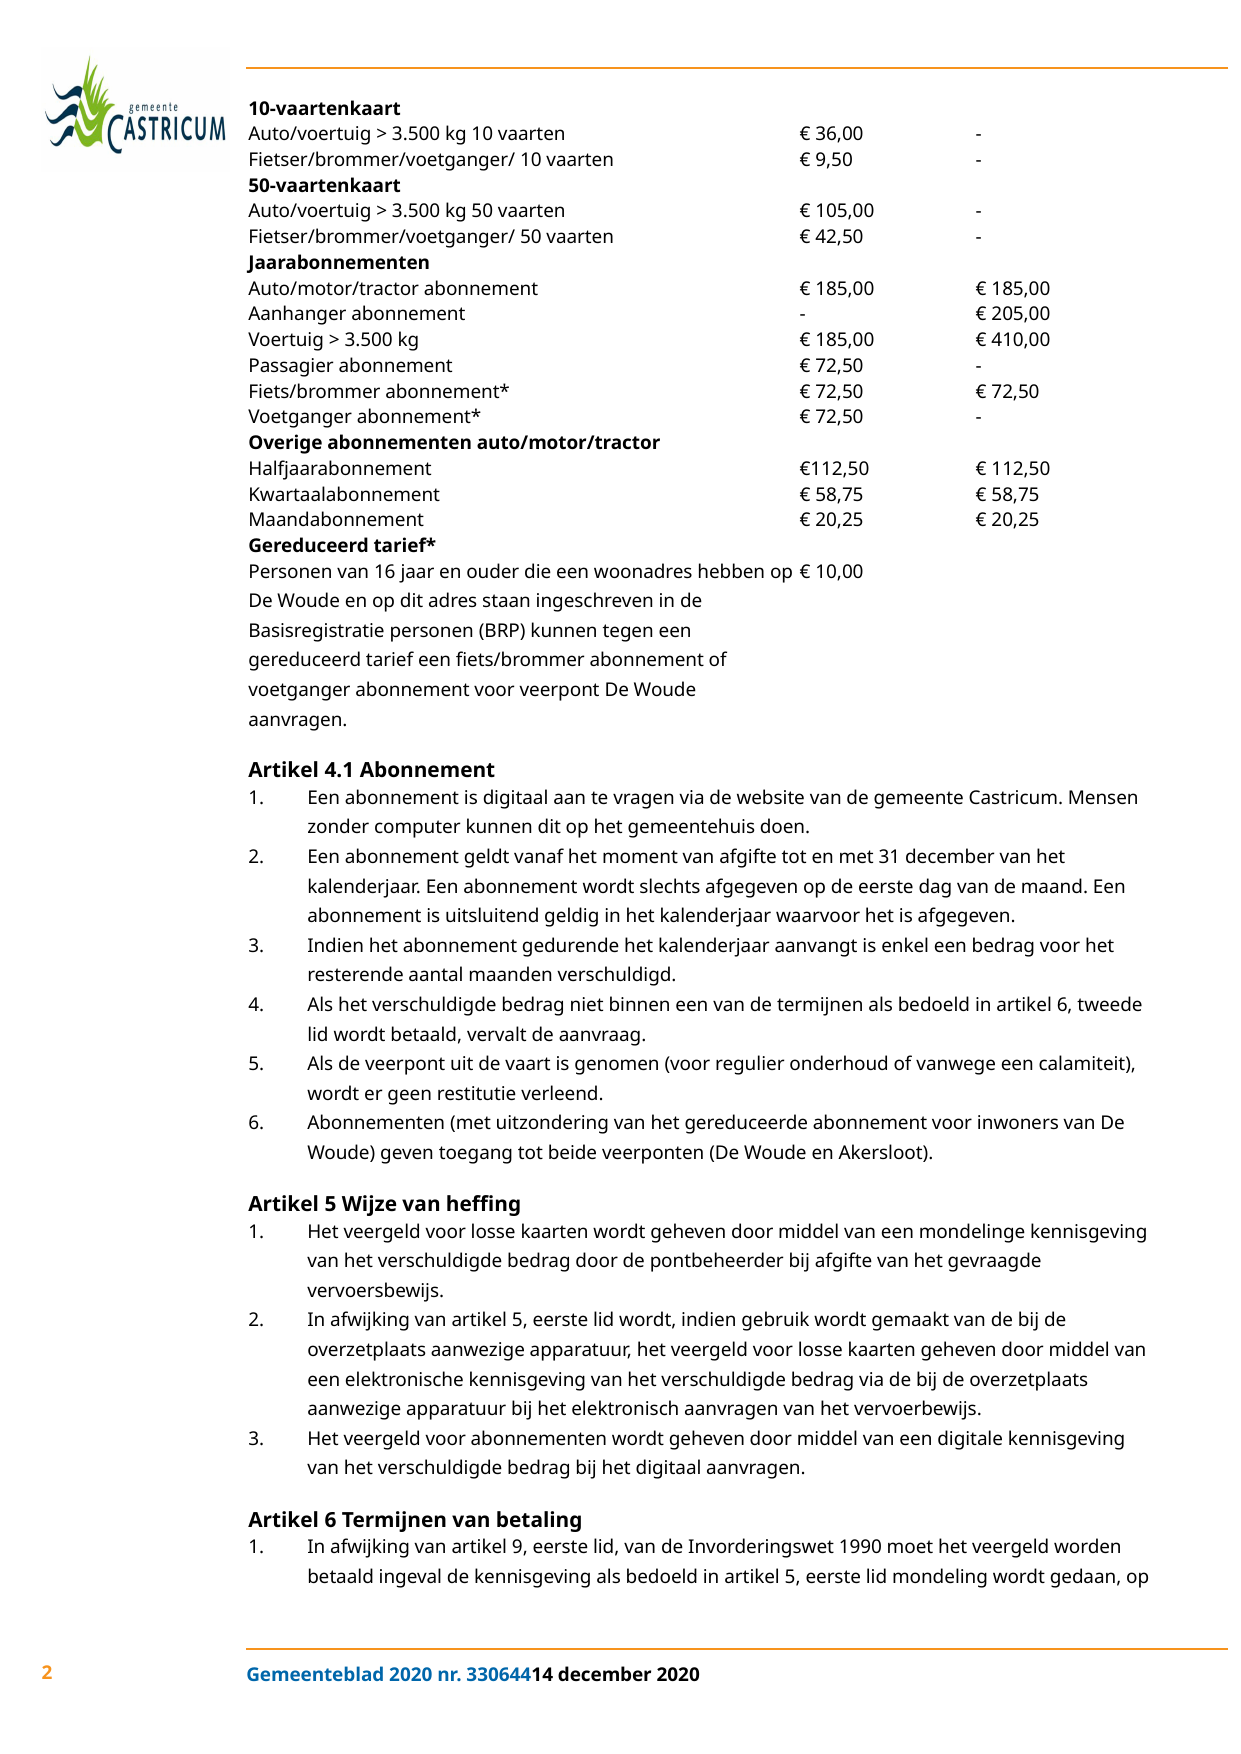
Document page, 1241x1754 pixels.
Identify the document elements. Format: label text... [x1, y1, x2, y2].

table_cell € 205,00 [975, 301, 1152, 326]
table_cell - [975, 146, 1152, 172]
table_cell Overige abonnementen auto/motor/tractor [248, 429, 799, 455]
table_cell Auto/voertuig > 3.500 kg 50 vaarten [248, 198, 799, 223]
table_cell € 20,25 [975, 506, 1152, 532]
text Artikel 6 Termijnen van betaling [248, 1505, 1152, 1533]
table_cell € 58,75 [975, 481, 1152, 506]
table_cell € 185,00 [799, 326, 975, 352]
list Als het verschuldigde bedrag niet binnen een van de termijnen als bedoeld in artikel 6, tweede lid wordt betaald, vervalt de aanvraag. [248, 991, 1152, 1046]
table_cell [799, 532, 975, 558]
list Het veergeld voor losse kaarten wordt geheven door middel van een mondelinge kennisgeving van het verschuldigde bedrag door de pontbeheerder bij afgifte van het gevraagde vervoersbewijs. [248, 1218, 1152, 1303]
list Indien het abonnement gedurende het kalenderjaar aanvangt is enkel een bedrag voor het resterende aantal maanden verschuldigd. [248, 932, 1152, 987]
table_cell € 72,50 [975, 378, 1152, 403]
table_cell €112,50 [799, 455, 975, 481]
table_cell [975, 429, 1152, 455]
table_cell € 10,00 [799, 558, 975, 732]
table_cell - [799, 301, 975, 326]
table_cell Passagier abonnement [248, 352, 799, 378]
table_cell - [975, 224, 1152, 249]
table_cell € 410,00 [975, 326, 1152, 352]
list Abonnementen (met uitzondering van het gereduceerde abonnement voor inwoners van De Woude) geven toegang tot beide veerponten (De Woude en Akersloot). [248, 1109, 1152, 1165]
table_cell Personen van 16 jaar en ouder die een woonadres hebben op De Woude en op dit adres staan ingeschreven in de Basisregistratie personen (BRP) kunnen tegen een gereduceerd tarief een fiets/brommer abonnement of voetganger abonnement voor veerpont De Woude aanvragen. [248, 558, 799, 732]
text Artikel 5 Wijze van heffing [248, 1189, 1152, 1218]
table_cell Fietser/brommer/voetganger/ 10 vaarten [248, 146, 799, 172]
table_cell € 72,50 [799, 404, 975, 429]
table_cell Fietser/brommer/voetganger/ 50 vaarten [248, 224, 799, 249]
table_cell Halfjaarabonnement [248, 455, 799, 481]
table_cell 10-vaartenkaart [248, 95, 1152, 121]
table_cell Aanhanger abonnement [248, 301, 799, 326]
table_cell Voetganger abonnement* [248, 404, 799, 429]
table_cell € 42,50 [799, 224, 975, 249]
table_cell Voertuig > 3.500 kg [248, 326, 799, 352]
table_cell [799, 429, 975, 455]
list Het veergeld voor abonnementen wordt geheven door middel van een digitale kennisgeving van het verschuldigde bedrag bij het digitaal aanvragen. [248, 1425, 1152, 1480]
table_cell - [975, 352, 1152, 378]
table_cell [975, 532, 1152, 558]
table_cell - [975, 198, 1152, 223]
table_cell Gereduceerd tarief* [248, 532, 799, 558]
table_cell Jaarabonnementen [248, 249, 1152, 275]
list In afwijking van artikel 9, eerste lid, van de Invorderingswet 1990 moet het veergeld worden betaald ingeval de kennisgeving als bedoeld in artikel 5, eerste lid mondeling wordt gedaan, op [248, 1533, 1152, 1589]
list Een abonnement is digitaal aan te vragen via de website van de gemeente Castricum. Mensen zonder computer kunnen dit op het gemeentehuis doen. [248, 784, 1152, 839]
table_cell € 58,75 [799, 481, 975, 506]
table_cell - [975, 404, 1152, 429]
table_cell [975, 558, 1152, 732]
text Artikel 4.1 Abonnement [248, 756, 1152, 784]
table_cell - [975, 121, 1152, 146]
table_cell € 72,50 [799, 378, 975, 403]
table_cell € 20,25 [799, 506, 975, 532]
list Een abonnement geldt vanaf het moment van afgifte tot en met 31 december van het kalenderjaar. Een abonnement wordt slechts afgegeven op de eerste dag van de maand. Een abonnement is uitsluitend geldig in het kalenderjaar waarvoor het is afgegeven. [248, 843, 1152, 928]
list In afwijking van artikel 5, eerste lid wordt, indien gebruik wordt gemaakt van de bij de overzetplaats aanwezige apparatuur, het veergeld voor losse kaarten geheven door middel van een elektronische kennisgeving van het verschuldigde bedrag via de bij de overzetplaats aanwezige apparatuur bij het elektronisch aanvragen van het vervoerbewijs. [248, 1307, 1152, 1421]
list Als de veerpont uit de vaart is genomen (voor regulier onderhoud of vanwege een calamiteit), wordt er geen restitutie verleend. [248, 1050, 1152, 1106]
table_cell € 105,00 [799, 198, 975, 223]
table_cell € 112,50 [975, 455, 1152, 481]
table_cell € 9,50 [799, 146, 975, 172]
table_cell Kwartaalabonnement [248, 481, 799, 506]
table_cell Auto/voertuig > 3.500 kg 10 vaarten [248, 121, 799, 146]
table_cell Fiets/brommer abonnement* [248, 378, 799, 403]
table_cell € 36,00 [799, 121, 975, 146]
table_cell Maandabonnement [248, 506, 799, 532]
table_cell 50-vaartenkaart [248, 172, 1152, 198]
table_cell € 72,50 [799, 352, 975, 378]
table_cell € 185,00 [799, 275, 975, 301]
table_cell € 185,00 [975, 275, 1152, 301]
table_cell Auto/motor/tractor abonnement [248, 275, 799, 301]
picture [41, 47, 231, 172]
